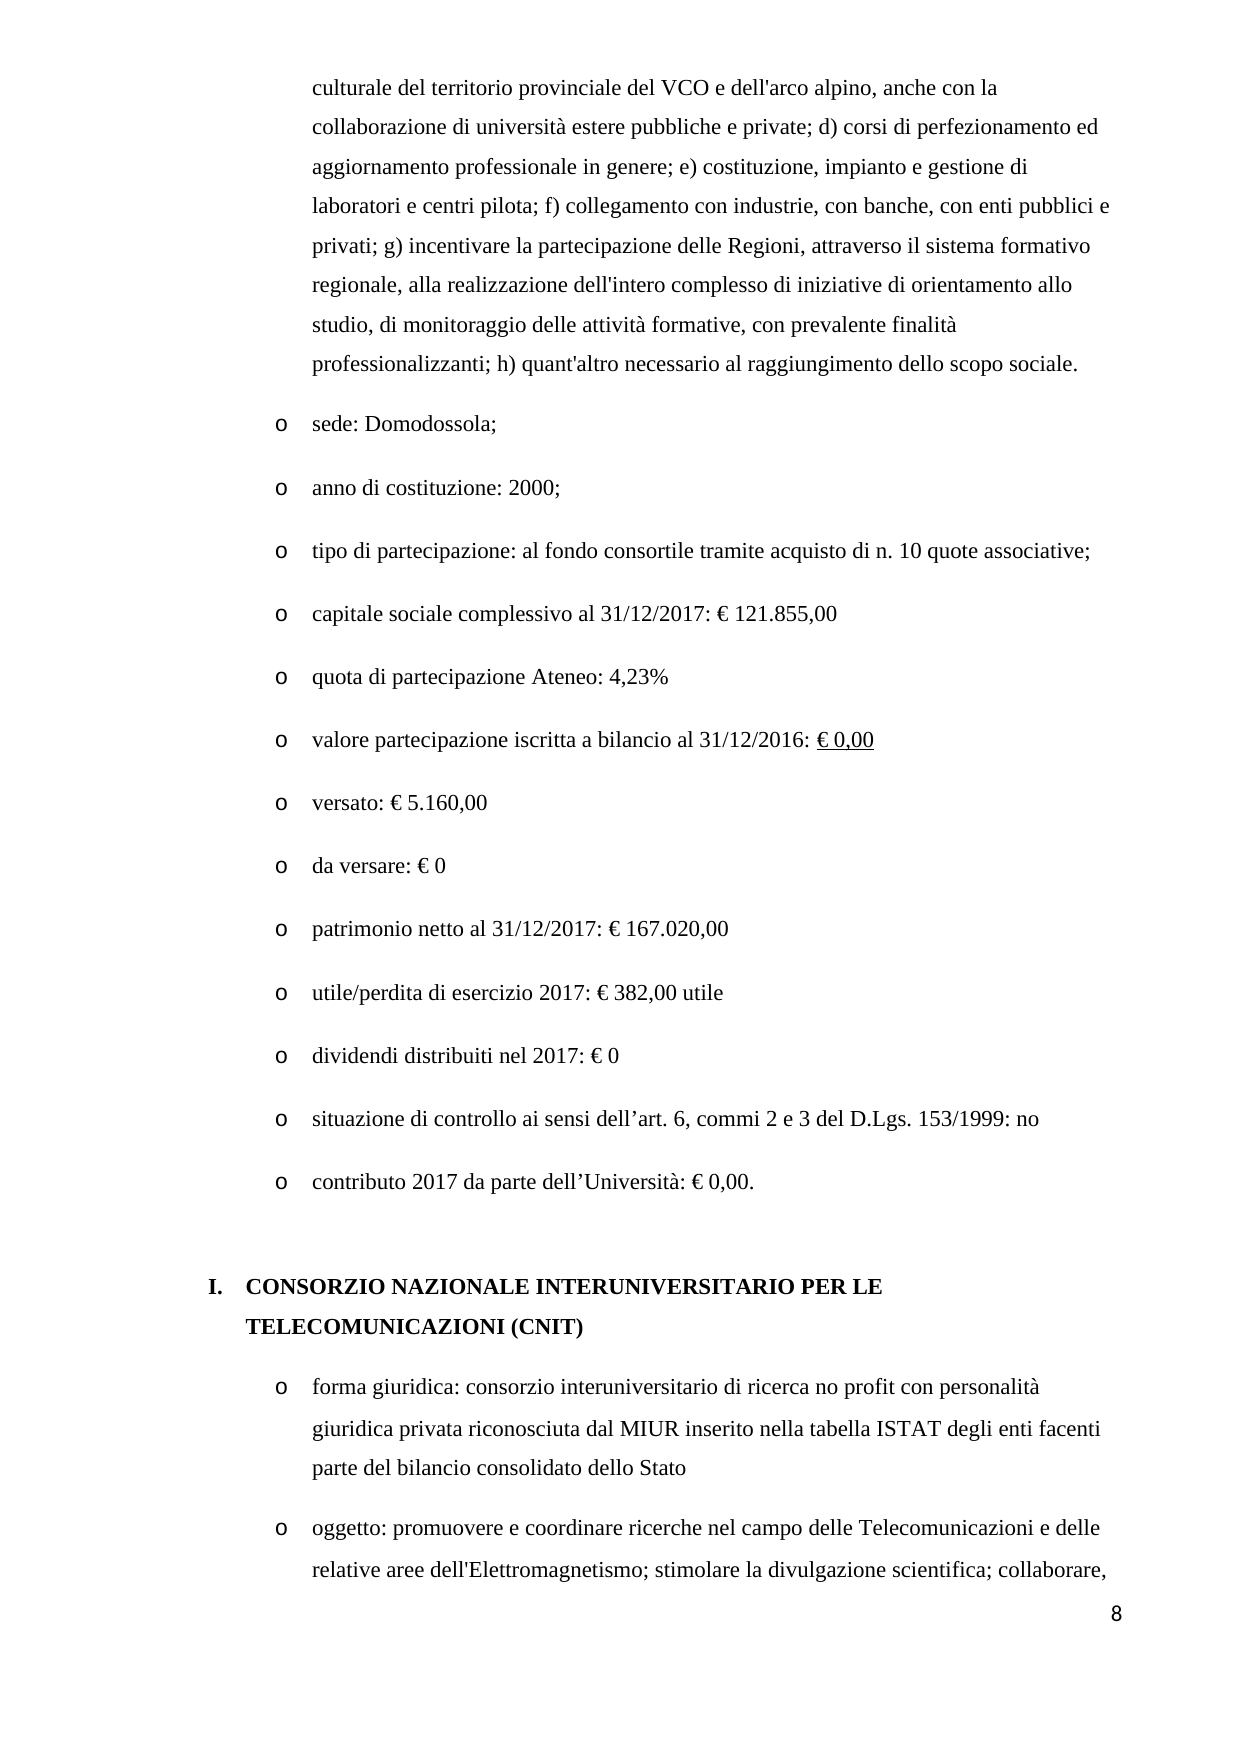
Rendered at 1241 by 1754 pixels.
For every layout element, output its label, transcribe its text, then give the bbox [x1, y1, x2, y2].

list capitale sociale complessivo al 31/12/2017: € 121.855,00 [274, 600, 1122, 628]
list quota di partecipazione Ateneo: 4,23% [274, 663, 1122, 691]
list oggetto: promuovere e coordinare ricerche nel campo delle Telecomunicazioni e delle relative aree dell'Elettromagnetismo; stimolare la divulgazione scientifica; collaborare, [274, 1514, 1122, 1582]
list da versare: € 0 [274, 852, 1122, 881]
list versato: € 5.160,00 [274, 789, 1122, 817]
list tipo di partecipazione: al fondo consortile tramite acquisto di n. 10 quote associative; [274, 537, 1122, 565]
list contributo 2017 da parte dell’Università: € 0,00. [274, 1168, 1122, 1196]
list anno di costituzione: 2000; [274, 473, 1122, 502]
list valore partecipazione iscritta a bilancio al 31/12/2016: € 0,00 [274, 726, 1122, 754]
list dividendi distribuiti nel 2017: € 0 [274, 1042, 1122, 1070]
list utile/perdita di esercizio 2017: € 382,00 utile [274, 978, 1122, 1007]
list culturale del territorio provinciale del VCO e dell'arco alpino, anche con la collaborazione di università estere pubbliche e private; d) corsi di perfezionamento ed aggiornamento professionale in genere; e) costituzione, impianto e gestione di laboratori e centri pilota; f) collegamento con industrie, con banche, con enti pubblici e privati; g) incentivare la partecipazione delle Regioni, attraverso il sistema formativo regionale, alla realizzazione dell'intero complesso di iniziative di orientamento allo studio, di monitoraggio delle attività formative, con prevalente finalità professionalizzanti; h) quant'altro necessario al raggiungimento dello scopo sociale. [274, 74, 1122, 376]
list sede: Domodossola; [274, 410, 1122, 439]
list situazione di controllo ai sensi dell’art. 6, commi 2 e 3 del D.Lgs. 153/1999: no [274, 1105, 1122, 1133]
list forma giuridica: consorzio interuniversitario di ricerca no profit con personalità giuridica privata riconosciuta dal MIUR inserito nella tabella ISTAT degli enti facenti parte del bilancio consolidato dello Stato [274, 1373, 1122, 1480]
list patrimonio netto al 31/12/2017: € 167.020,00 [274, 915, 1122, 944]
list CONSORZIO NAZIONALE INTERUNIVERSITARIO PER LE TELECOMUNICAZIONI (CNIT) [208, 1273, 1122, 1339]
